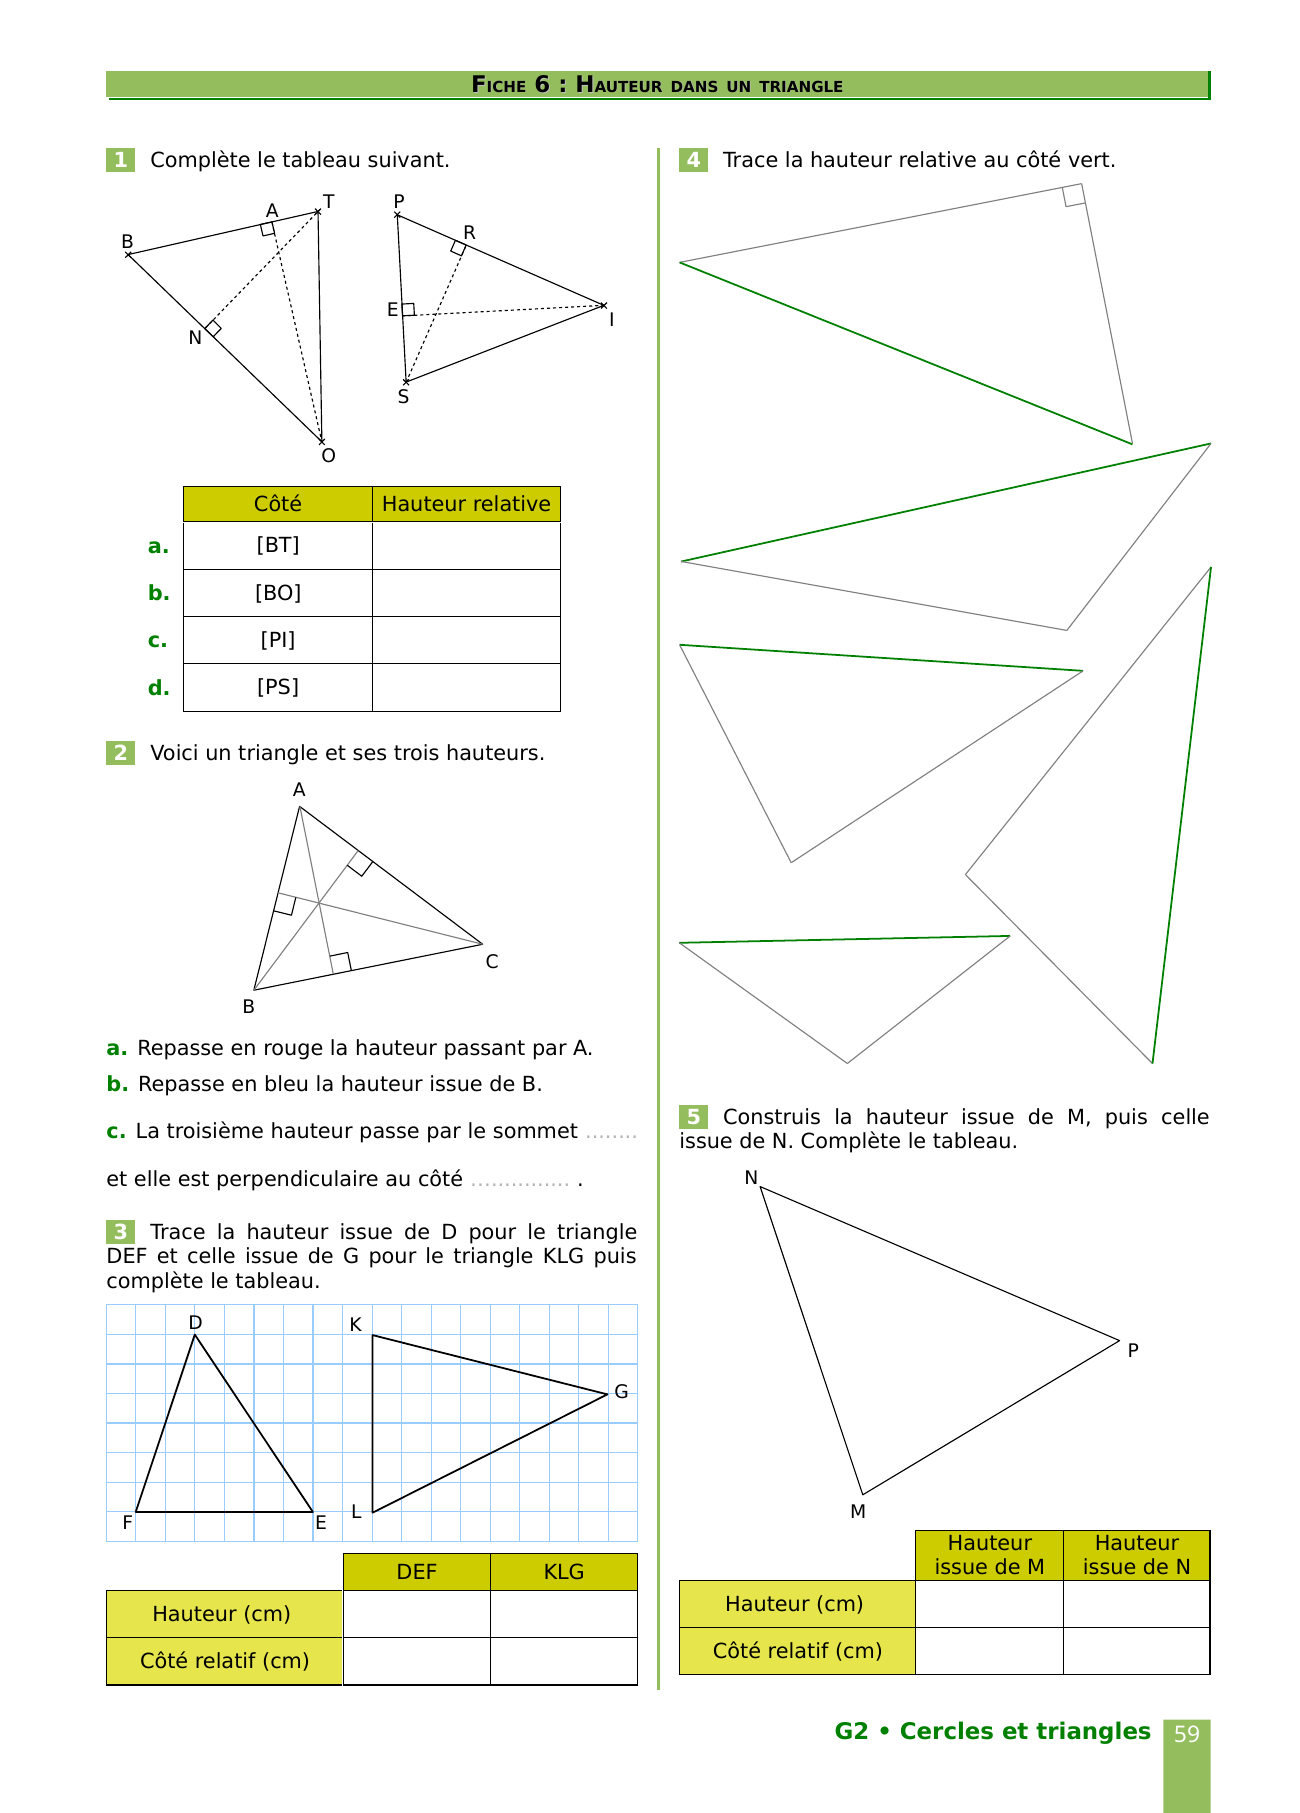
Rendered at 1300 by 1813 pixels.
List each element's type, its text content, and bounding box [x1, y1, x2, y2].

table_header [679, 1530, 915, 1580]
table_cell [373, 570, 560, 616]
table_cell [148, 617, 183, 664]
table_cell [344, 1638, 490, 1684]
table_cell [148, 570, 183, 617]
table_cell [373, 664, 560, 711]
table_cell Côté relatif (cm) [107, 1638, 342, 1684]
table_cell [916, 1581, 1063, 1627]
list Trace la hauteur relative au côté vert. [708, 148, 1211, 172]
table_header Hauteur issue de M [916, 1531, 1063, 1580]
table_cell [373, 523, 560, 569]
table_cell [1064, 1628, 1209, 1674]
table_header KLG [491, 1554, 637, 1590]
table_header Hauteur issue de N [1064, 1531, 1209, 1580]
table_cell [373, 617, 560, 663]
table_cell Hauteur (cm) [107, 1591, 342, 1637]
table_cell [491, 1638, 637, 1684]
table_cell [BT] [184, 523, 372, 569]
list Repasse en rouge la hauteur passant par A. [106, 1036, 638, 1060]
table_cell [344, 1591, 490, 1637]
table_header Côté [184, 487, 372, 521]
list Voici un triangle et ses trois hauteurs. [135, 741, 638, 765]
list Construis la hauteur issue de M, puis celle issue de N. Complète le tableau. [679, 1105, 1211, 1153]
table_header [372, 184, 638, 486]
table_header [106, 1553, 342, 1590]
table_cell Hauteur (cm) [680, 1581, 915, 1627]
table_header Hauteur relative [373, 487, 560, 521]
list La troisième hauteur passe par le sommet ........ et elle est perpendiculaire au côté …............ . [106, 1096, 638, 1191]
list Trace la hauteur issue de D pour le triangle DEF et celle issue de G pour le triangle KLG puis complète le tableau. [106, 1220, 638, 1293]
table_cell [PS] [184, 664, 372, 711]
table_header [106, 184, 372, 486]
table_cell [1064, 1581, 1209, 1627]
table_cell [491, 1591, 637, 1637]
list Complète le tableau suivant. [135, 148, 638, 172]
table_header [148, 486, 183, 522]
table_cell [916, 1628, 1063, 1674]
table_cell [148, 523, 183, 570]
list Repasse en bleu la hauteur issue de B. [106, 1072, 638, 1096]
table_cell [PI] [184, 617, 372, 663]
table_header DEF [344, 1554, 490, 1590]
table_cell [BO] [184, 570, 372, 616]
table_cell [148, 664, 183, 712]
table_cell Côté relatif (cm) [680, 1628, 915, 1674]
